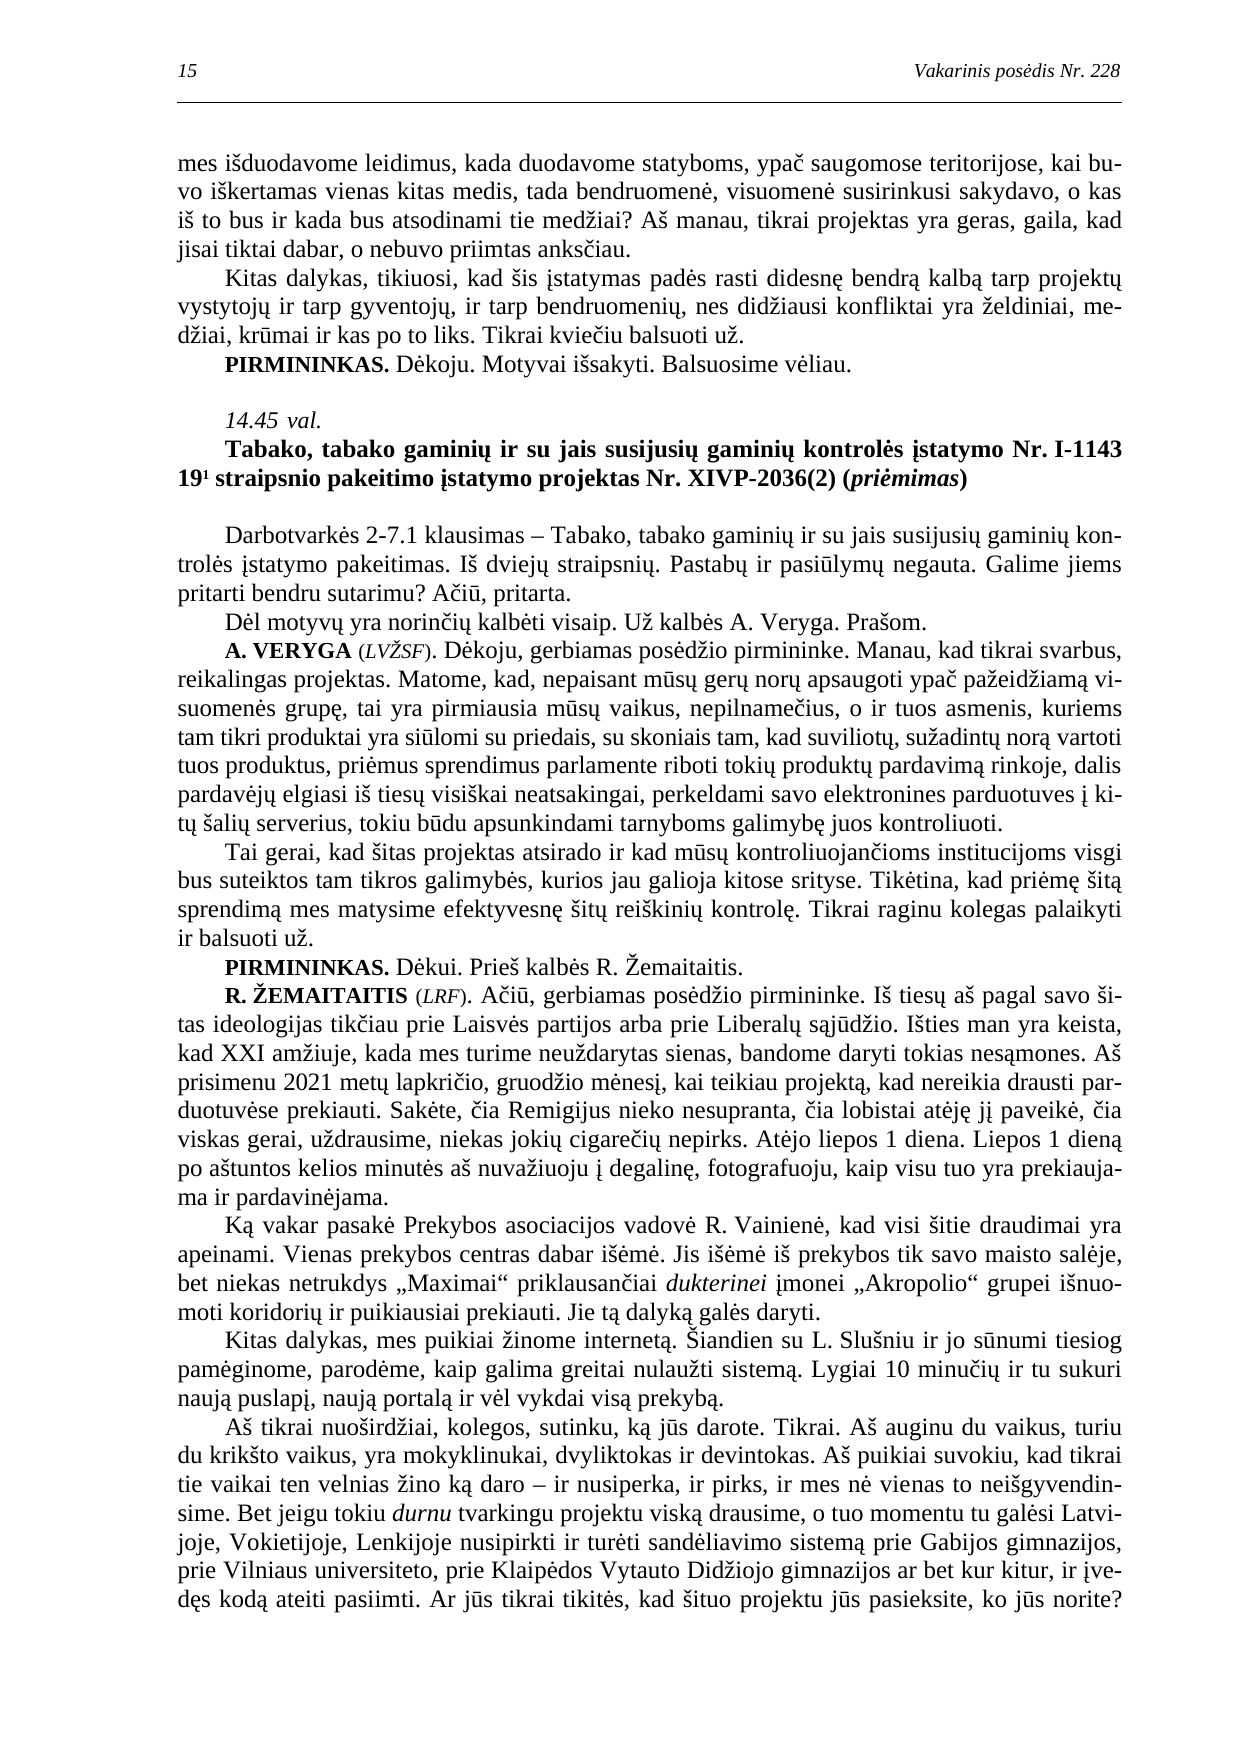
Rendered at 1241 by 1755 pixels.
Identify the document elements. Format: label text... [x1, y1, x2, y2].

text mes iš­duo­da­vo­me lei­di­mus, ka­da duo­da­vo­me sta­ty­boms, ypač sau­go­mo­se te­ri­to­ri­jo­se, kai bu­vo iš­ker­ta­mas vie­nas ki­tas me­dis, ta­da ben­druo­me­nė, vi­suo­me­nė su­si­rin­ku­si sa­ky­da­vo, o kas iš to bus ir ka­da bus at­so­di­na­mi tie me­džiai? Aš ma­nau, tik­rai pro­jek­tas yra ge­ras, gai­la, kad ji­sai tik­tai da­bar, o ne­bu­vo pri­im­tas anks­čiau. [177, 148, 1122, 263]
text Ki­tas da­ly­kas, mes pui­kiai ži­no­me in­ter­ne­tą. Šian­dien su L. Sluš­niu ir jo sū­nu­mi tie­siog pa­mė­gi­no­me, pa­ro­dė­me, kaip ga­li­ma grei­tai nu­lauž­ti sis­te­mą. Ly­giai 10 mi­nu­čių ir tu su­ku­ri nau­ją pus­la­pį, nau­ją por­ta­lą ir vėl vyk­dai vi­są pre­ky­bą. [177, 1325, 1122, 1412]
text Aš tik­rai nuo­šir­džiai, ko­le­gos, su­tin­ku, ką jūs da­ro­te. Tik­rai. Aš au­gi­nu du vai­kus, tu­riu du krikš­to vai­kus, yra mo­kyk­li­nu­kai, dvy­lik­to­kas ir de­vin­to­kas. Aš pui­kiai su­vo­kiu, kad tik­rai tie vai­kai ten vel­nias ži­no ką da­ro – ir nu­si­per­ka, ir pirks, ir mes nė vie­nas to ne­iš­gy­ven­din­sime. Bet jei­gu to­kiu dur­nu tvar­kin­gu pro­jek­tu vis­ką drau­si­me, o tuo mo­men­tu tu ga­lė­si Lat­vi­jo­je, Vo­kie­ti­jo­je, Len­ki­jo­je nu­si­pirk­ti ir tu­rė­ti san­dė­lia­vi­mo sis­te­mą prie Ga­bi­jos gim­na­zi­jos, prie Vil­niaus uni­ver­si­te­to, prie Klai­pė­dos Vy­tau­to Di­džio­jo gim­na­zi­jos ar bet kur ki­tur, ir įve­dęs ko­dą at­ei­ti pa­si­im­ti. Ar jūs tik­rai ti­ki­tės, kad ši­tuo pro­jek­tu jūs pa­siek­si­te, ko jūs no­ri­te? [177, 1412, 1122, 1613]
text PIRMININKAS. Dė­kui. Prieš kal­bės R. Že­mai­tai­tis. [177, 952, 1122, 980]
text A. VERYGA (LVŽSF). Dė­ko­ju, ger­bia­mas po­sė­džio pir­mi­nin­ke. Ma­nau, kad tik­rai svar­bus, rei­ka­lin­gas pro­jek­tas. Ma­to­me, kad, ne­pai­sant mū­sų ge­rų no­rų ap­sau­go­ti ypa­č pa­žei­džia­mą vi­suo­me­nės gru­pę, tai yra pir­miau­sia mū­sų vai­kus, ne­pil­na­me­čius, o ir tuos as­me­nis, ku­riems tam tik­ri pro­duk­tai yra siū­lo­mi su prie­dais, su sko­niais tam, kad su­vi­lio­tų, su­ža­din­tų no­rą var­to­ti tuos pro­duk­tus, pri­ėmus spren­di­mus par­la­men­te ri­bo­ti to­kių pro­duk­tų par­da­vi­mą rin­ko­je, da­lis par­da­vė­jų el­gia­si iš tie­sų vi­siš­kai ne­at­sa­kin­gai, per­kel­da­mi sa­vo elek­tro­ni­nes par­duo­tu­ves į ki­tų ša­lių ser­ve­rius, to­kiu bū­du ap­sun­kin­da­mi tar­ny­boms ga­li­my­bę juos kon­tro­liuo­ti. [177, 635, 1122, 837]
text Dar­bo­tvarkės 2-7.1 klau­si­mas – Ta­ba­ko, ta­ba­ko ga­mi­nių ir su jais su­si­ju­sių ga­mi­nių kon­tro­lės įsta­ty­mo pa­kei­ti­mas. Iš dvie­jų straips­nių. Pa­sta­bų ir pa­siū­ly­mų ne­gau­ta. Ga­li­me jiems pri­tar­ti ben­dru su­ta­ri­mu? Ačiū, pri­tar­ta. [177, 520, 1122, 607]
text Tai ge­rai, kad ši­tas pro­jek­tas at­si­ra­do ir kad mū­sų kon­tro­liuo­jan­čioms ins­ti­tu­ci­joms vis­gi bus su­teik­tos tam tik­ros ga­li­my­bės, ku­rios jau ga­lio­ja ki­to­se sri­ty­se. Ti­kė­ti­na, kad pri­ėmę ši­tą spren­di­mą mes ma­ty­si­me efek­ty­ves­nę ši­tų reiš­ki­nių kon­tro­lę. Tik­rai ra­gi­nu ko­le­gas pa­lai­ky­ti ir bal­suo­ti už. [177, 837, 1122, 952]
text Ta­ba­ko, ta­ba­ko ga­mi­nių ir su jais su­si­ju­sių ga­mi­nių kon­tro­lės įsta­ty­mo Nr. I-1143 191 straips­nio pa­kei­ti­mo įsta­ty­mo pro­jek­tas Nr. XIVP-2036(2) (pri­ėmi­mas) [177, 434, 1122, 492]
text PIRMININKAS. Dė­ko­ju. Mo­ty­vai iš­sa­ky­ti. Bal­suo­si­me vė­liau. [177, 349, 1122, 378]
text 14.45 val. [224, 406, 1122, 434]
text Dėl mo­ty­vų yra no­rin­čių kal­bė­ti vi­saip. Už kal­bės A. Ve­ry­ga. Pra­šom. [177, 607, 1122, 635]
text R. ŽEMAITAITIS (LRF). Ačiū, ger­bia­mas po­sė­džio pir­mi­nin­ke. Iš tie­sų aš pa­gal sa­vo ši­tas ide­o­lo­gi­jas tik­čiau prie Lais­vės par­ti­jos ar­ba prie Li­be­ra­lų są­jū­džio. Iš­ties man yra keis­ta, kad XXI am­žiu­je, ka­da mes tu­ri­me ne­už­da­ry­tas sie­nas, ban­do­me da­ry­ti to­kias ne­są­mo­nes. Aš pri­si­me­nu 2021 me­tų lap­kri­čio, gruo­džio mė­ne­sį, kai tei­kiau pro­jek­tą, kad ne­rei­kia draus­ti par­duo­tu­vė­se pre­kiau­ti. Sa­kė­te, čia Re­mi­gi­jus nie­ko ne­su­pran­ta, čia lo­bis­tai at­ėję jį pa­vei­kė, čia vis­kas ge­rai, už­drau­si­me, nie­kas jo­kių ci­ga­re­čių ne­pirks. At­ėjo lie­pos 1 die­na. Lie­pos 1 die­ną po aš­tun­tos ke­lios mi­nu­tės aš nu­va­žiuo­ju į de­ga­li­nę, fo­to­gra­fuo­ju, kaip vi­su tuo yra pre­kiau­ja­ma ir par­da­vi­nė­ja­ma. [177, 980, 1122, 1210]
text Ką va­kar pa­sa­kė Pre­ky­bos aso­cia­ci­jos va­do­vė R. Vai­nie­nė, kad vi­si ši­tie drau­di­mai yra apei­na­mi. Vie­nas pre­ky­bos cen­tras da­bar iš­ėmė. Jis iš­ėmė iš pre­ky­bos tik sa­vo mais­to sa­lė­je, bet nie­kas ne­truk­dys „Ma­xi­mai“ pri­klau­san­čiai duk­te­ri­nei įmo­nei „Ak­ro­po­lio“ gru­pei iš­nuo­mo­ti ko­ri­do­rių ir pui­kiau­siai pre­kiau­ti. Jie tą da­ly­ką ga­lės da­ry­ti. [177, 1210, 1122, 1325]
text Ki­tas da­ly­kas, ti­kiuo­si, kad šis įsta­ty­mas pa­dės ras­ti di­des­nę ben­drą kal­bą tarp pro­jek­tų vys­ty­to­jų ir tarp gy­ven­to­jų, ir tarp ben­druo­me­nių, nes di­džiau­si kon­flik­tai yra žel­di­niai, me­džiai, krū­mai ir kas po to liks. Tik­rai kvie­čiu bal­suo­ti už. [177, 263, 1122, 349]
